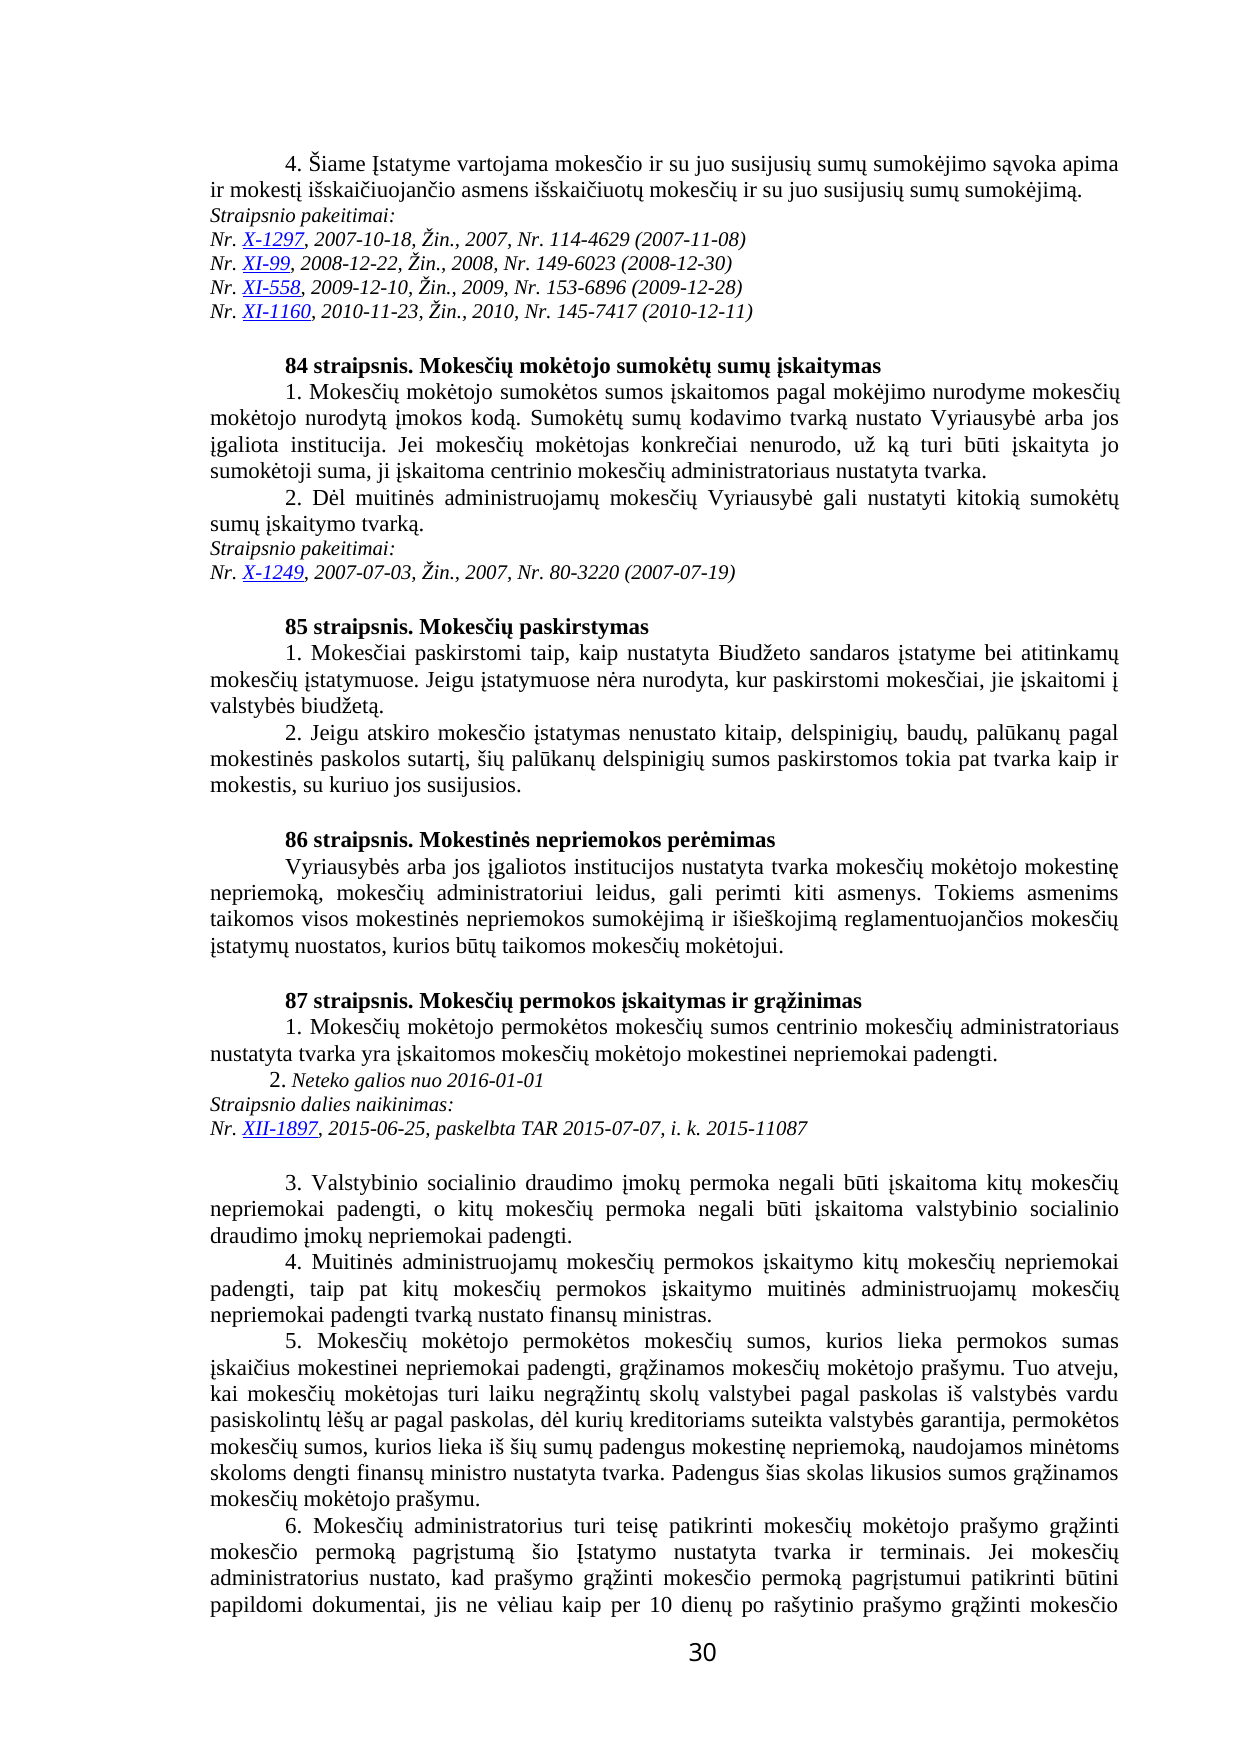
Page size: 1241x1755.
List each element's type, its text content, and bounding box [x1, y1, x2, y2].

text 5. Mokesčių mokėtojo permokėtos mokesčių sumos, kurios lieka permokos sumas įskaičius mokestinei nepriemokai padengti, grąžinamos mokesčių mokėtojo prašymu. Tuo atveju, kai mokesčių mokėtojas turi laiku negrąžintų skolų valstybei pagal paskolas iš valstybės vardu pasiskolintų lėšų ar pagal paskolas, dėl kurių kreditoriams suteikta valstybės garantija, permokėtos mokesčių sumos, kurios lieka iš šių sumų padengus mokestinę nepriemoką, naudojamos minėtoms skoloms dengti finansų ministro nustatyta tvarka. Padengus šias skolas likusios sumos grąžinamos mokesčių mokėtojo prašymu. [210, 1327, 1120, 1512]
text 2. Neteko galios nuo 2016-01-01 [210, 1066, 1120, 1092]
text Nr. XI-558, 2009-12-10, Žin., 2009, Nr. 153-6896 (2009-12-28) [210, 275, 1120, 299]
text 87 straipsnis. Mokesčių permokos įskaitymas ir grąžinimas [210, 987, 1120, 1013]
text 4. Muitinės administruojamų mokesčių permokos įskaitymo kitų mokesčių nepriemokai padengti, taip pat kitų mokesčių permokos įskaitymo muitinės administruojamų mokesčių nepriemokai padengti tvarką nustato finansų ministras. [210, 1248, 1120, 1327]
text Nr. X-1249, 2007-07-03, Žin., 2007, Nr. 80-3220 (2007-07-19) [210, 560, 1120, 584]
text 6. Mokesčių administratorius turi teisę patikrinti mokesčių mokėtojo prašymo grąžinti mokesčio permoką pagrįstumą šio Įstatymo nustatyta tvarka ir terminais. Jei mokesčių administratorius nustato, kad prašymo grąžinti mokesčio permoką pagrįstumui patikrinti būtini papildomi dokumentai, jis ne vėliau kaip per 10 dienų po rašytinio prašymo grąžinti mokesčio [210, 1512, 1120, 1617]
text 84 straipsnis. Mokesčių mokėtojo sumokėtų sumų įskaitymas [210, 352, 1120, 378]
text 1. Mokesčių mokėtojo sumokėtos sumos įskaitomos pagal mokėjimo nurodyme mokesčių mokėtojo nurodytą įmokos kodą. Sumokėtų sumų kodavimo tvarką nustato Vyriausybė arba jos įgaliota institucija. Jei mokesčių mokėtojas konkrečiai nenurodo, už ką turi būti įskaityta jo sumokėtoji suma, ji įskaitoma centrinio mokesčių administratoriaus nustatyta tvarka. [210, 378, 1120, 483]
text Nr. X-1297, 2007-10-18, Žin., 2007, Nr. 114-4629 (2007-11-08) [210, 227, 1120, 251]
text 86 straipsnis. Mokestinės nepriemokos perėmimas [210, 826, 1120, 853]
text 2. Dėl muitinės administruojamų mokesčių Vyriausybė gali nustatyti kitokią sumokėtų sumų įskaitymo tvarką. [210, 483, 1120, 536]
text 1. Mokesčių mokėtojo permokėtos mokesčių sumos centrinio mokesčių administratoriaus nustatyta tvarka yra įskaitomos mokesčių mokėtojo mokestinei nepriemokai padengti. [210, 1013, 1120, 1066]
text Straipsnio pakeitimai: [210, 536, 1120, 560]
text Nr. XI-1160, 2010-11-23, Žin., 2010, Nr. 145-7417 (2010-12-11) [210, 299, 1120, 323]
text 4. Šiame Įstatyme vartojama mokesčio ir su juo susijusių sumų sumokėjimo sąvoka apima ir mokestį išskaičiuojančio asmens išskaičiuotų mokesčių ir su juo susijusių sumų sumokėjimą. [210, 150, 1120, 203]
text 3. Valstybinio socialinio draudimo įmokų permoka negali būti įskaitoma kitų mokesčių nepriemokai padengti, o kitų mokesčių permoka negali būti įskaitoma valstybinio socialinio draudimo įmokų nepriemokai padengti. [210, 1169, 1120, 1248]
text 85 straipsnis. Mokesčių paskirstymas [210, 613, 1120, 639]
text Nr. XI-99, 2008-12-22, Žin., 2008, Nr. 149-6023 (2008-12-30) [210, 251, 1120, 275]
text Nr. XII-1897, 2015-06-25, paskelbta TAR 2015-07-07, i. k. 2015-11087 [210, 1116, 1120, 1140]
text 1. Mokesčiai paskirstomi taip, kaip nustatyta Biudžeto sandaros įstatyme bei atitinkamų mokesčių įstatymuose. Jeigu įstatymuose nėra nurodyta, kur paskirstomi mokesčiai, jie įskaitomi į valstybės biudžetą. [210, 639, 1120, 718]
text Vyriausybės arba jos įgaliotos institucijos nustatyta tvarka mokesčių mokėtojo mokestinę nepriemoką, mokesčių administratoriui leidus, gali perimti kiti asmenys. Tokiems asmenims taikomos visos mokestinės nepriemokos sumokėjimą ir išieškojimą reglamentuojančios mokesčių įstatymų nuostatos, kurios būtų taikomos mokesčių mokėtojui. [210, 853, 1120, 958]
text Straipsnio pakeitimai: [210, 203, 1120, 227]
text Straipsnio dalies naikinimas: [210, 1092, 1120, 1116]
text 2. Jeigu atskiro mokesčio įstatymas nenustato kitaip, delspinigių, baudų, palūkanų pagal mokestinės paskolos sutartį, šių palūkanų delspinigių sumos paskirstomos tokia pat tvarka kaip ir mokestis, su kuriuo jos susijusios. [210, 718, 1120, 798]
